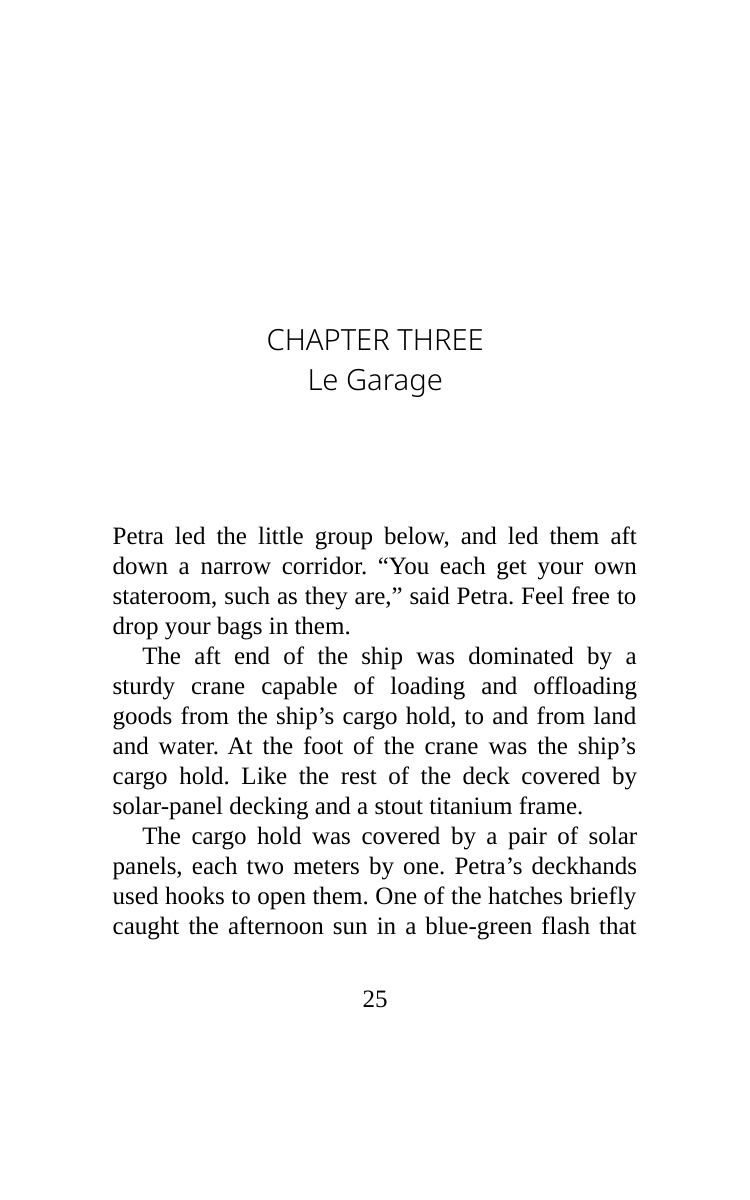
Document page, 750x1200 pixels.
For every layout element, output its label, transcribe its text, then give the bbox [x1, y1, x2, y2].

text The aft end of the ship was dominated by a sturdy crane capable of loading and offloading goods from the ship’s cargo hold, to and from land and water. At the foot of the crane was the ship’s cargo hold. Like the rest of the deck covered by solar-panel decking and a stout titanium frame. [112, 640, 637, 820]
subtitle CHAPTER THREE Le Garage [112, 319, 637, 399]
text The cargo hold was covered by a pair of solar panels, each two meters by one. Petra’s deckhands used hooks to open them. One of the hatches briefly caught the afternoon sun in a blue-green flash that [112, 820, 637, 940]
text Petra led the little group below, and led them aft down a narrow corridor. “You each get your own stateroom, such as they are,” said Petra. Feel free to drop your bags in them. [112, 520, 637, 640]
